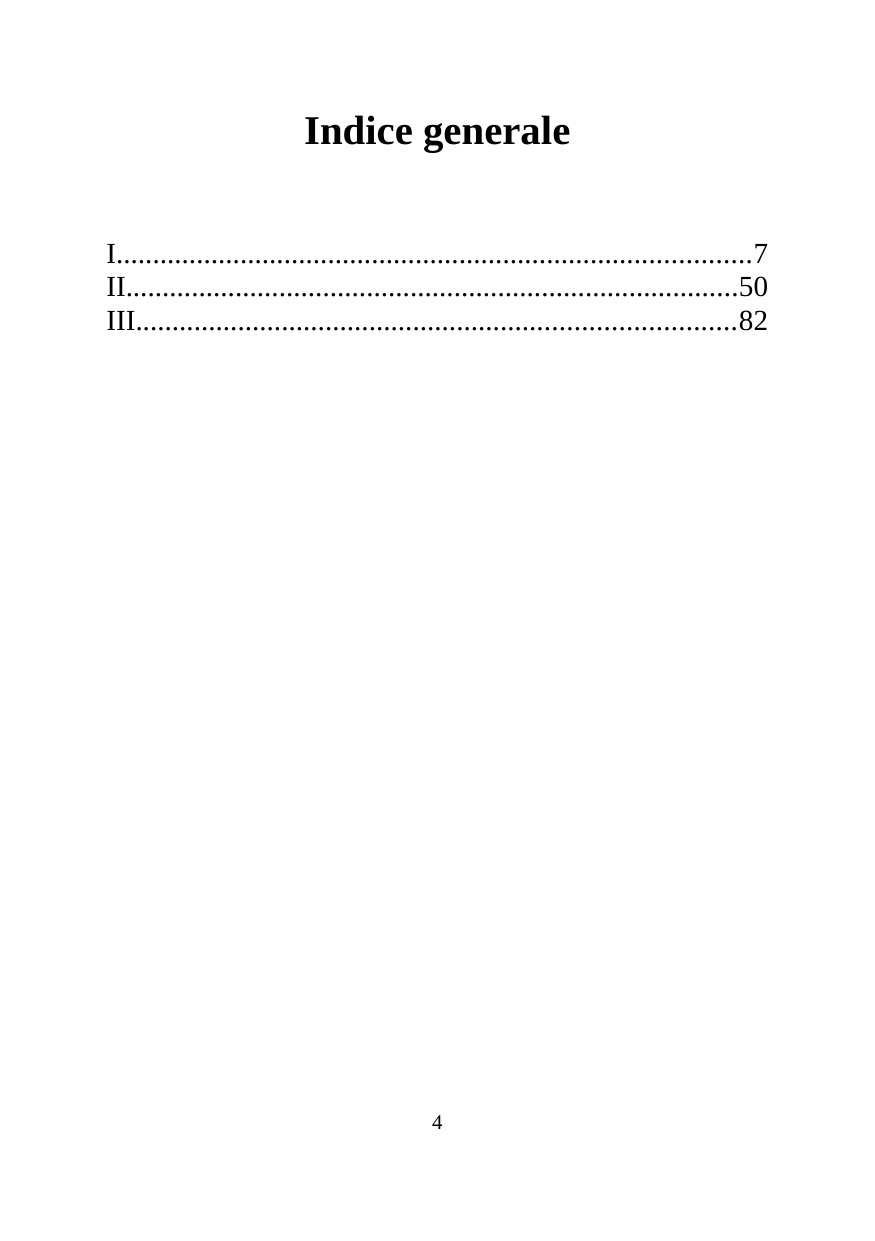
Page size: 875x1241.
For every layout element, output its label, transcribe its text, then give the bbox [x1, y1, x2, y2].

text I. 7 [106, 236, 768, 269]
text II. 50 [106, 269, 768, 303]
subtitle Indice generale [106, 106, 768, 153]
text III. 82 [106, 303, 768, 337]
